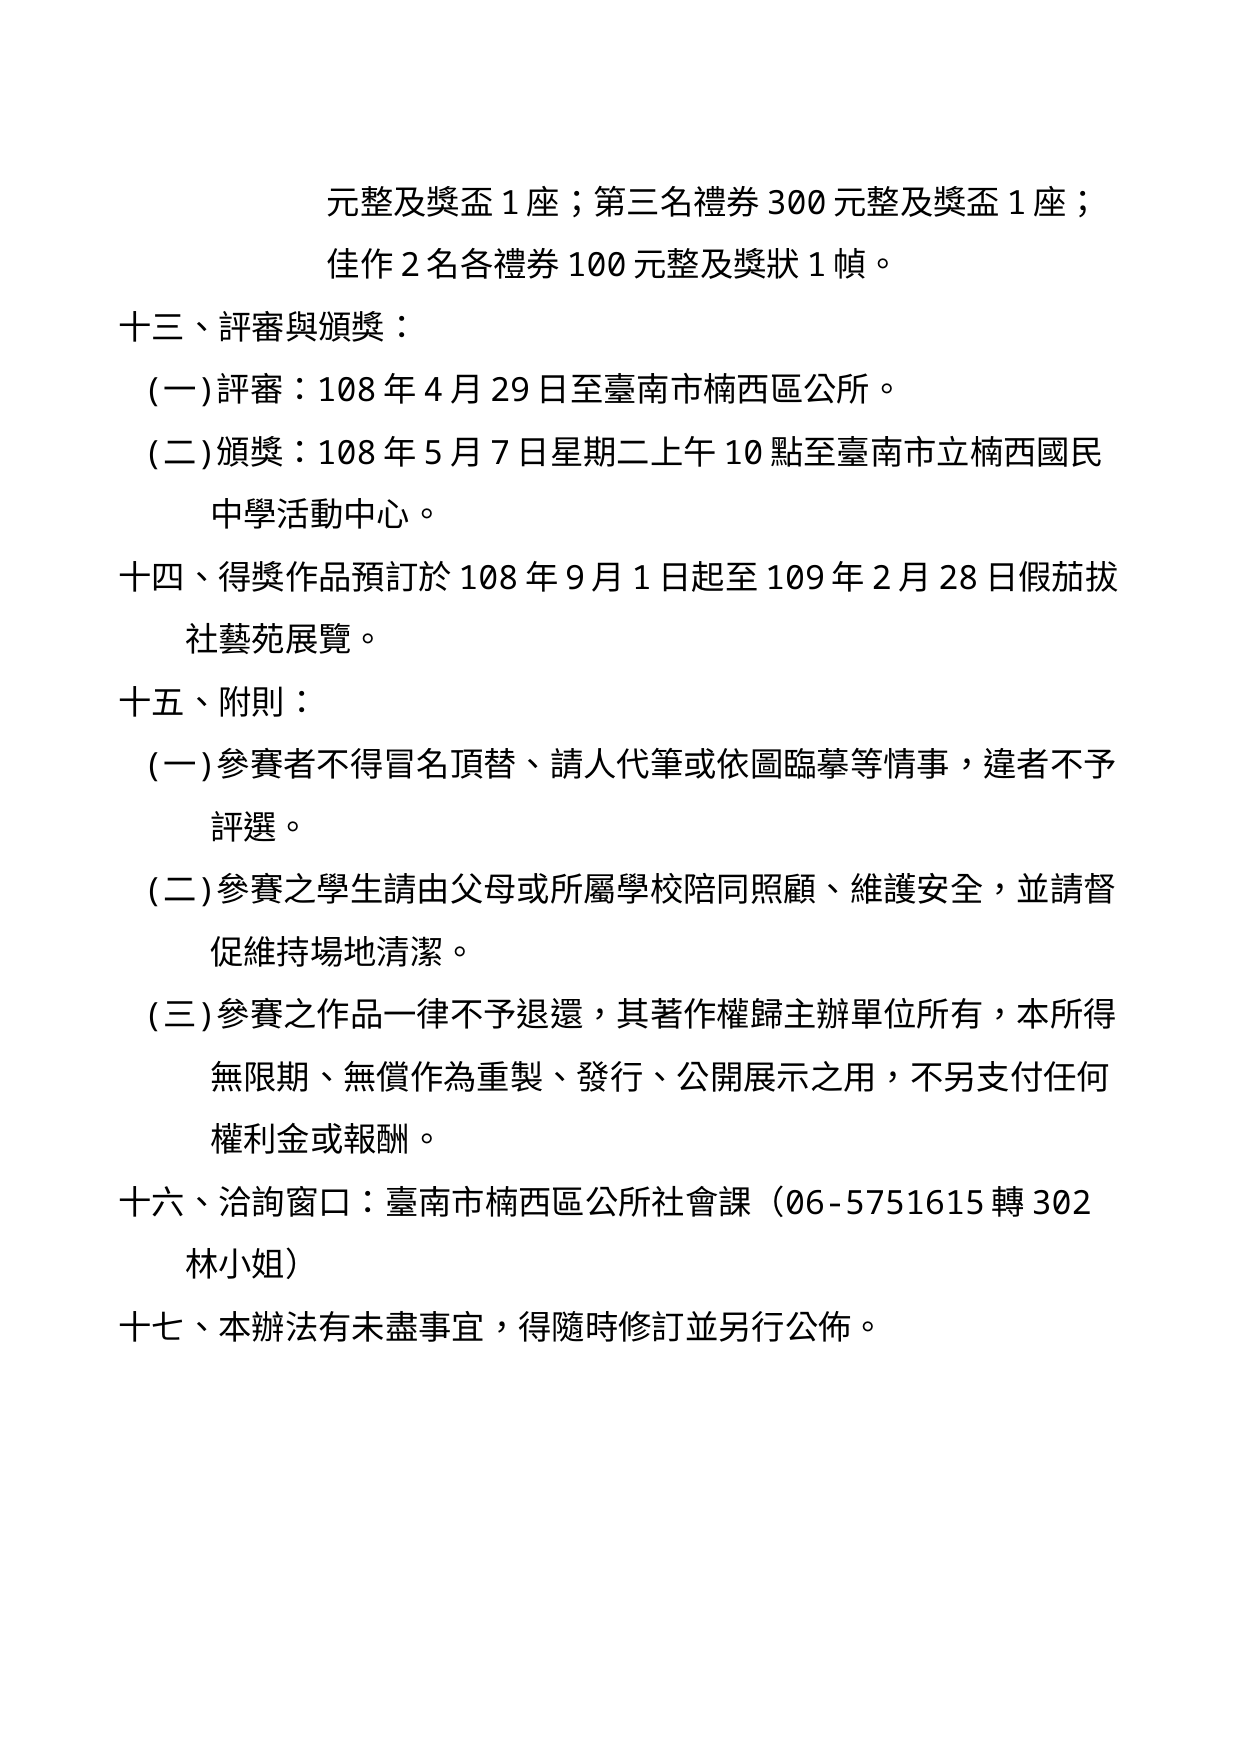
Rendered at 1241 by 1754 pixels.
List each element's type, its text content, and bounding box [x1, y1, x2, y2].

text (二)頒獎：108年5月7日星期二上午10點至臺南市立楠西國民中學活動中心。 [143, 408, 1122, 533]
text 十三、評審與頒獎： [118, 283, 1122, 346]
text 元整及獎盃1座；第三名禮券300元整及獎盃1座；佳作2名各禮券100元整及獎狀1幀。 [143, 158, 1122, 283]
text (三)參賽之作品一律不予退還，其著作權歸主辦單位所有，本所得無限期、無償作為重製、發行、公開展示之用，不另支付任何權利金或報酬。 [143, 971, 1122, 1158]
text 十六、洽詢窗口：臺南市楠西區公所社會課（06-5751615轉302林小姐） [118, 1158, 1122, 1283]
text (二)參賽之學生請由父母或所屬學校陪同照顧、維護安全，並請督促維持場地清潔。 [143, 846, 1122, 971]
text 十四、得獎作品預訂於108年9月1日起至109年2月28日假茄拔社藝苑展覽。 [118, 533, 1122, 658]
text 十五、附則： [118, 658, 1122, 721]
text 十七、本辦法有未盡事宜，得隨時修訂並另行公佈。 [118, 1283, 1122, 1346]
text (一)參賽者不得冒名頂替、請人代筆或依圖臨摹等情事，違者不予評選。 [143, 721, 1122, 846]
text (一)評審：108年4月29日至臺南市楠西區公所。 [143, 346, 1122, 408]
